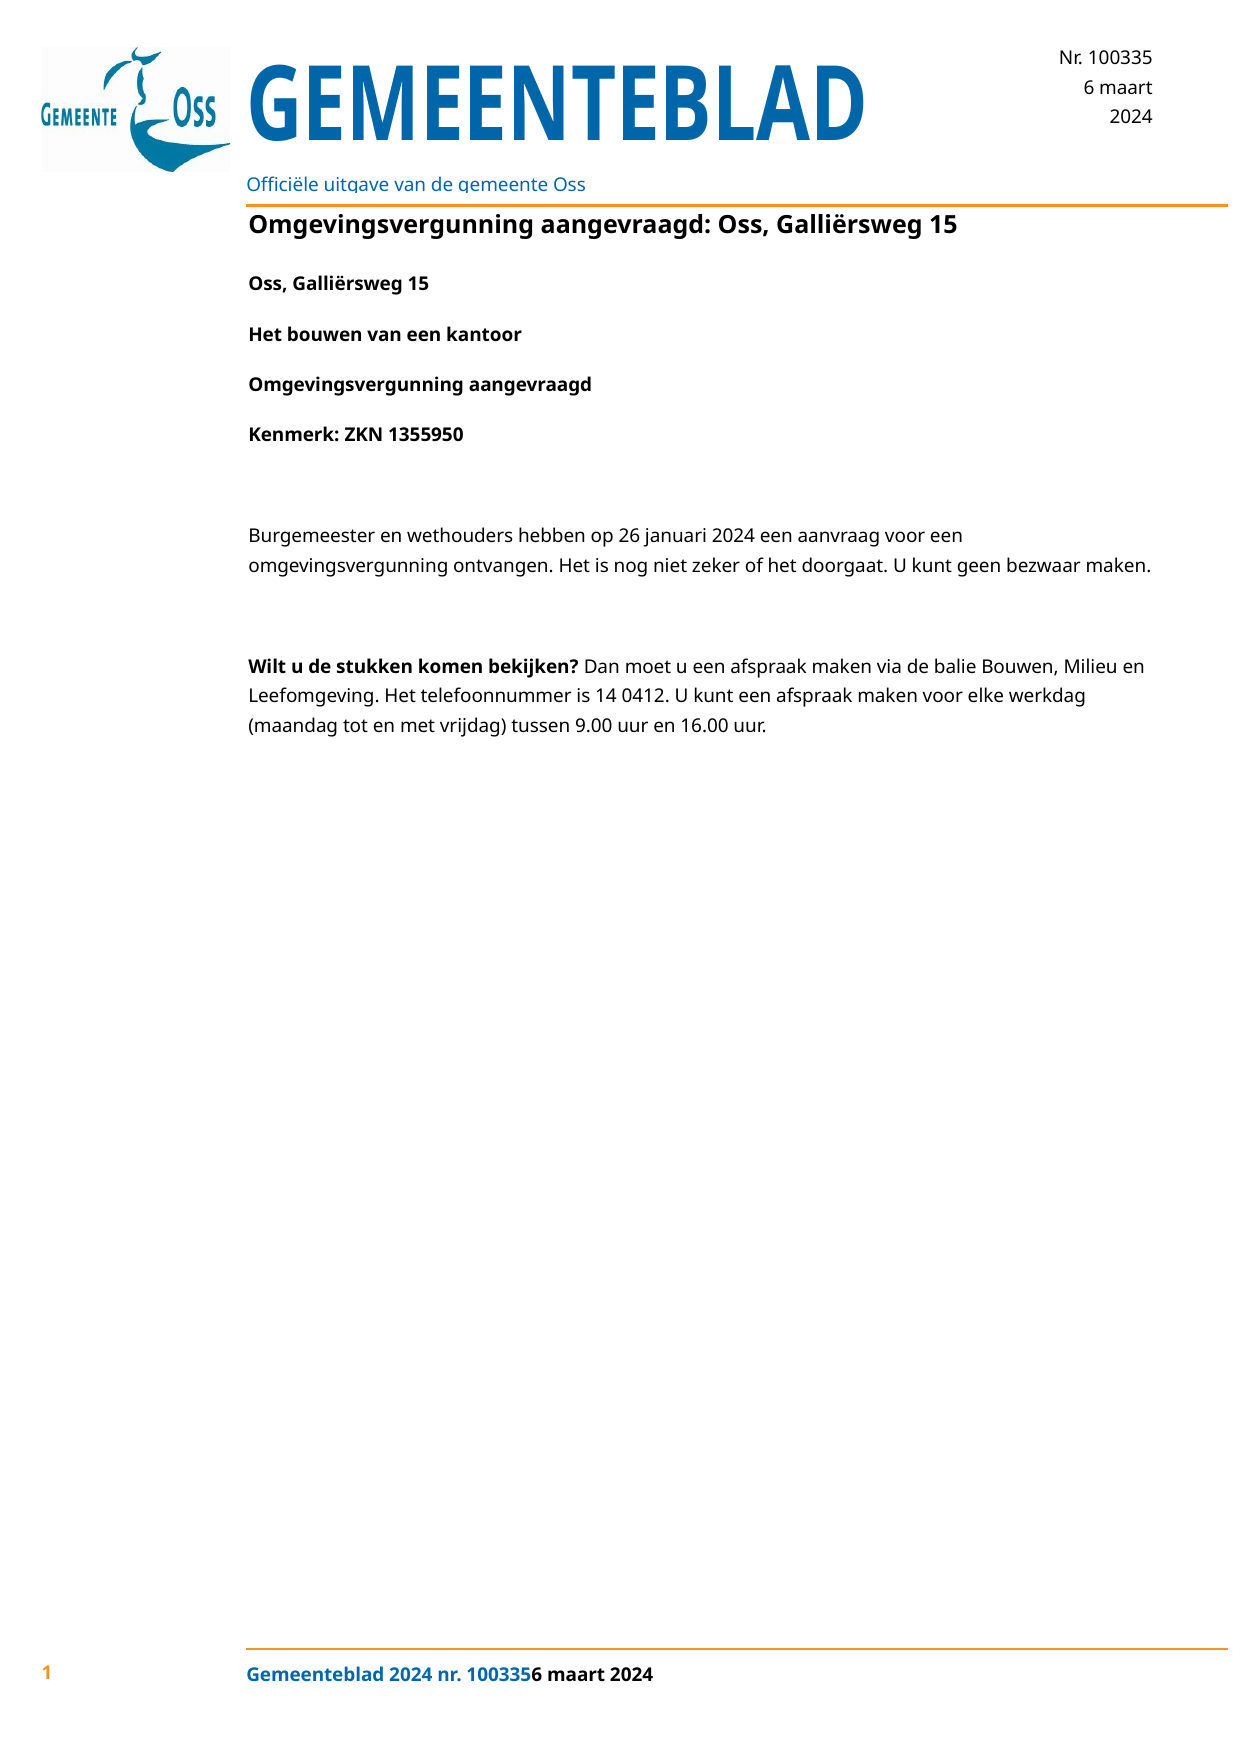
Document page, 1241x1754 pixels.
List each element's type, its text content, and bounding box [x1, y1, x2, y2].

picture [41, 47, 231, 172]
text Burgemeester en wethouders hebben op 26 januari 2024 een aanvraag voor een omgevingsvergunning ontvangen. Het is nog niet zeker of het doorgaat. U kunt geen bezwaar maken. [248, 522, 1152, 578]
text Wilt u de stukken komen bekijken? Dan moet u een afspraak maken via de balie Bouwen, Milieu en Leefomgeving. Het telefoonnummer is 14 0412. U kunt een afspraak maken voor elke werkdag (maandag tot en met vrijdag) tussen 9.00 uur en 16.00 uur. [248, 653, 1152, 738]
text Oss, Galliërsweg 15 [248, 270, 1152, 296]
text Omgevingsvergunning aangevraagd [248, 371, 1152, 397]
text Het bouwen van een kantoor [248, 321, 1152, 346]
text Kenmerk: ZKN 1355950 [248, 422, 1152, 447]
text Omgevingsvergunning aangevraagd: Oss, Galliërsweg 15 [248, 207, 1152, 241]
